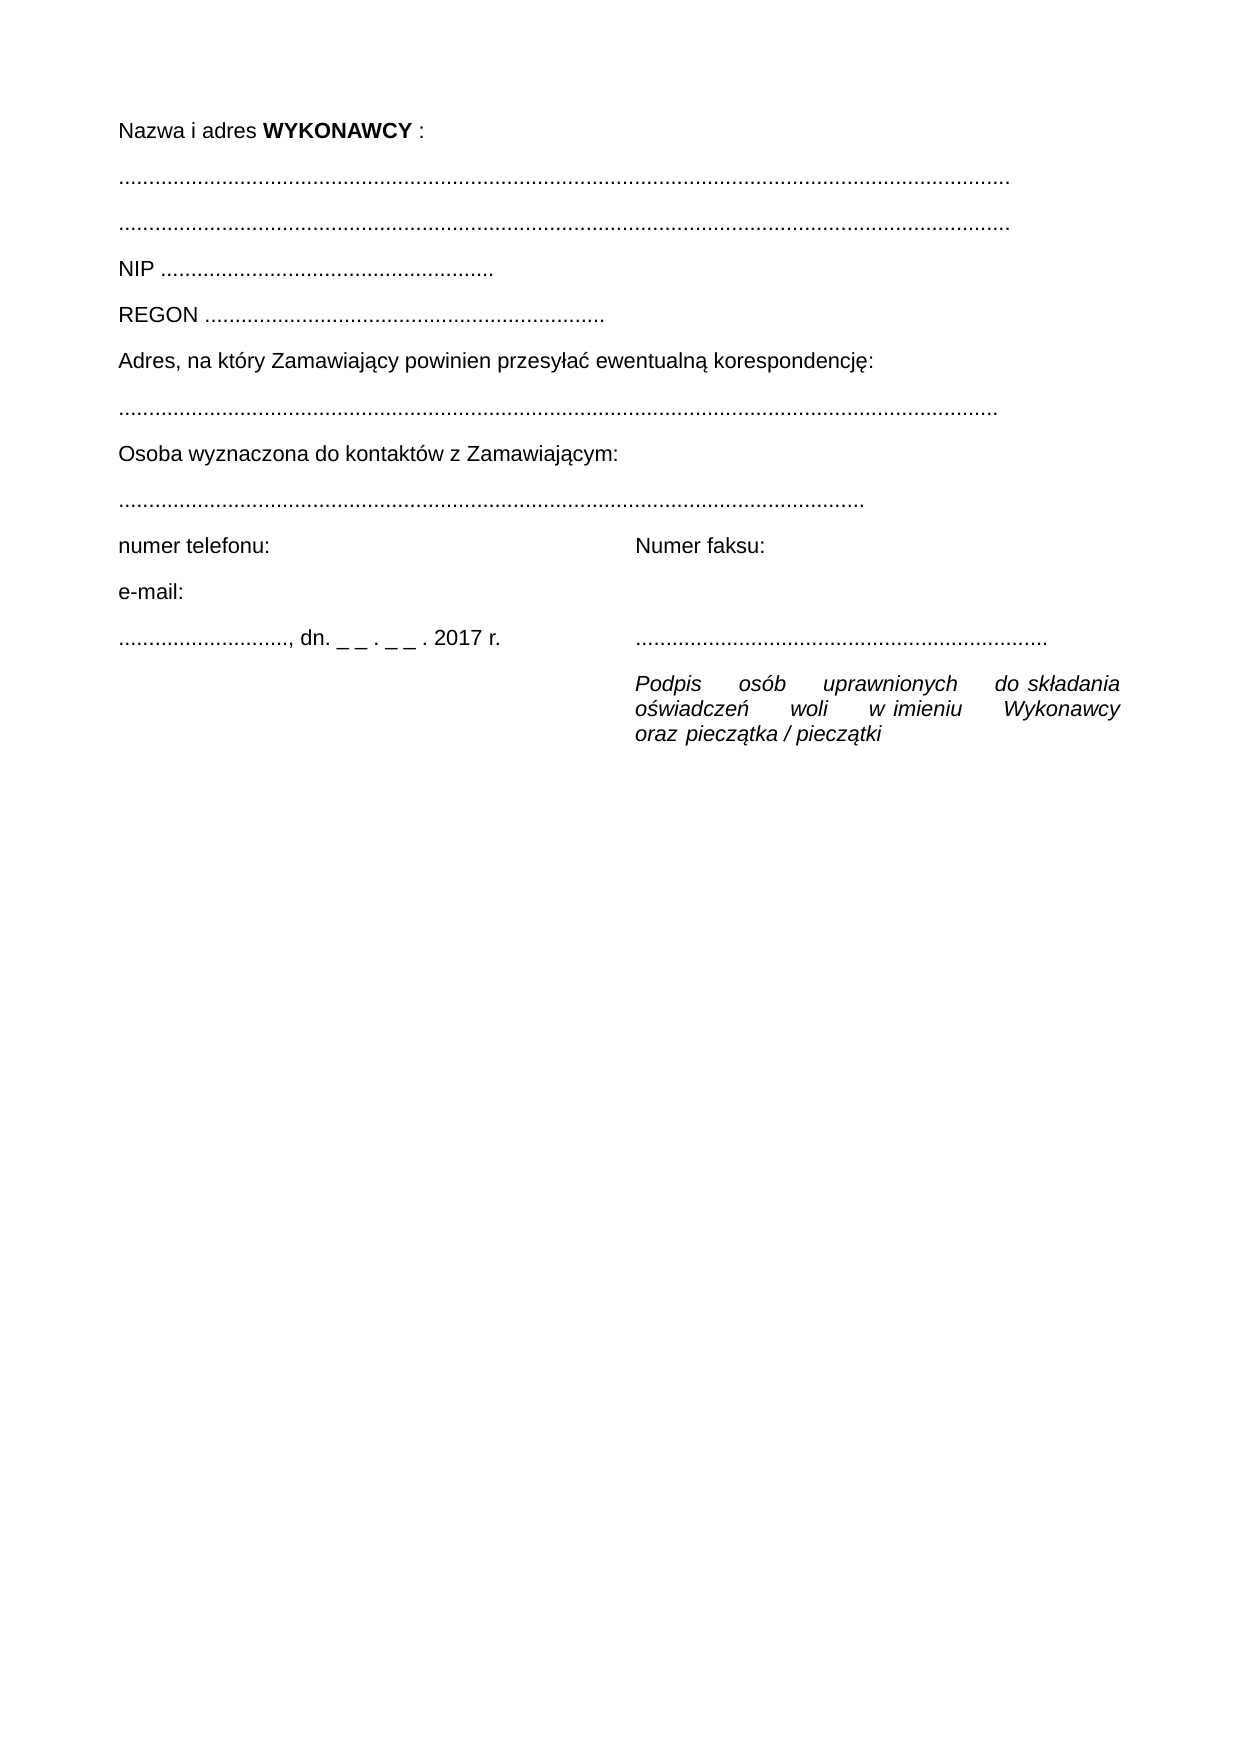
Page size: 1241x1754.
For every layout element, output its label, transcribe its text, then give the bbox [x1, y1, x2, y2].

text ................................................................................................................................................. [118, 394, 1115, 419]
text NIP ....................................................... [118, 256, 1115, 281]
text Osoba wyznaczona do kontaktów z Zamawiającym: [118, 440, 1122, 466]
text ........................................................................................................................... [118, 486, 1115, 512]
text ................................................................................................................................................... [118, 164, 1115, 189]
text REGON .................................................................. [118, 302, 1115, 327]
text ................................................................................................................................................... [118, 210, 1115, 235]
text Nazwa i adres WYKONAWCY : [118, 118, 1122, 143]
text numer telefonu: Numer faksu: [118, 532, 1115, 558]
text Adres, na który Zamawiający powinien przesyłać ewentualną korespondencję: [118, 348, 1122, 373]
text e-mail: [118, 578, 1115, 604]
text Podpis osób uprawnionych do składania oświadczeń woli w imieniu Wykonawcy oraz pieczątka / pieczątki [635, 671, 1122, 746]
text ............................, dn. _ _ . _ _ . 2017 r. .................................................................... [118, 624, 1226, 650]
